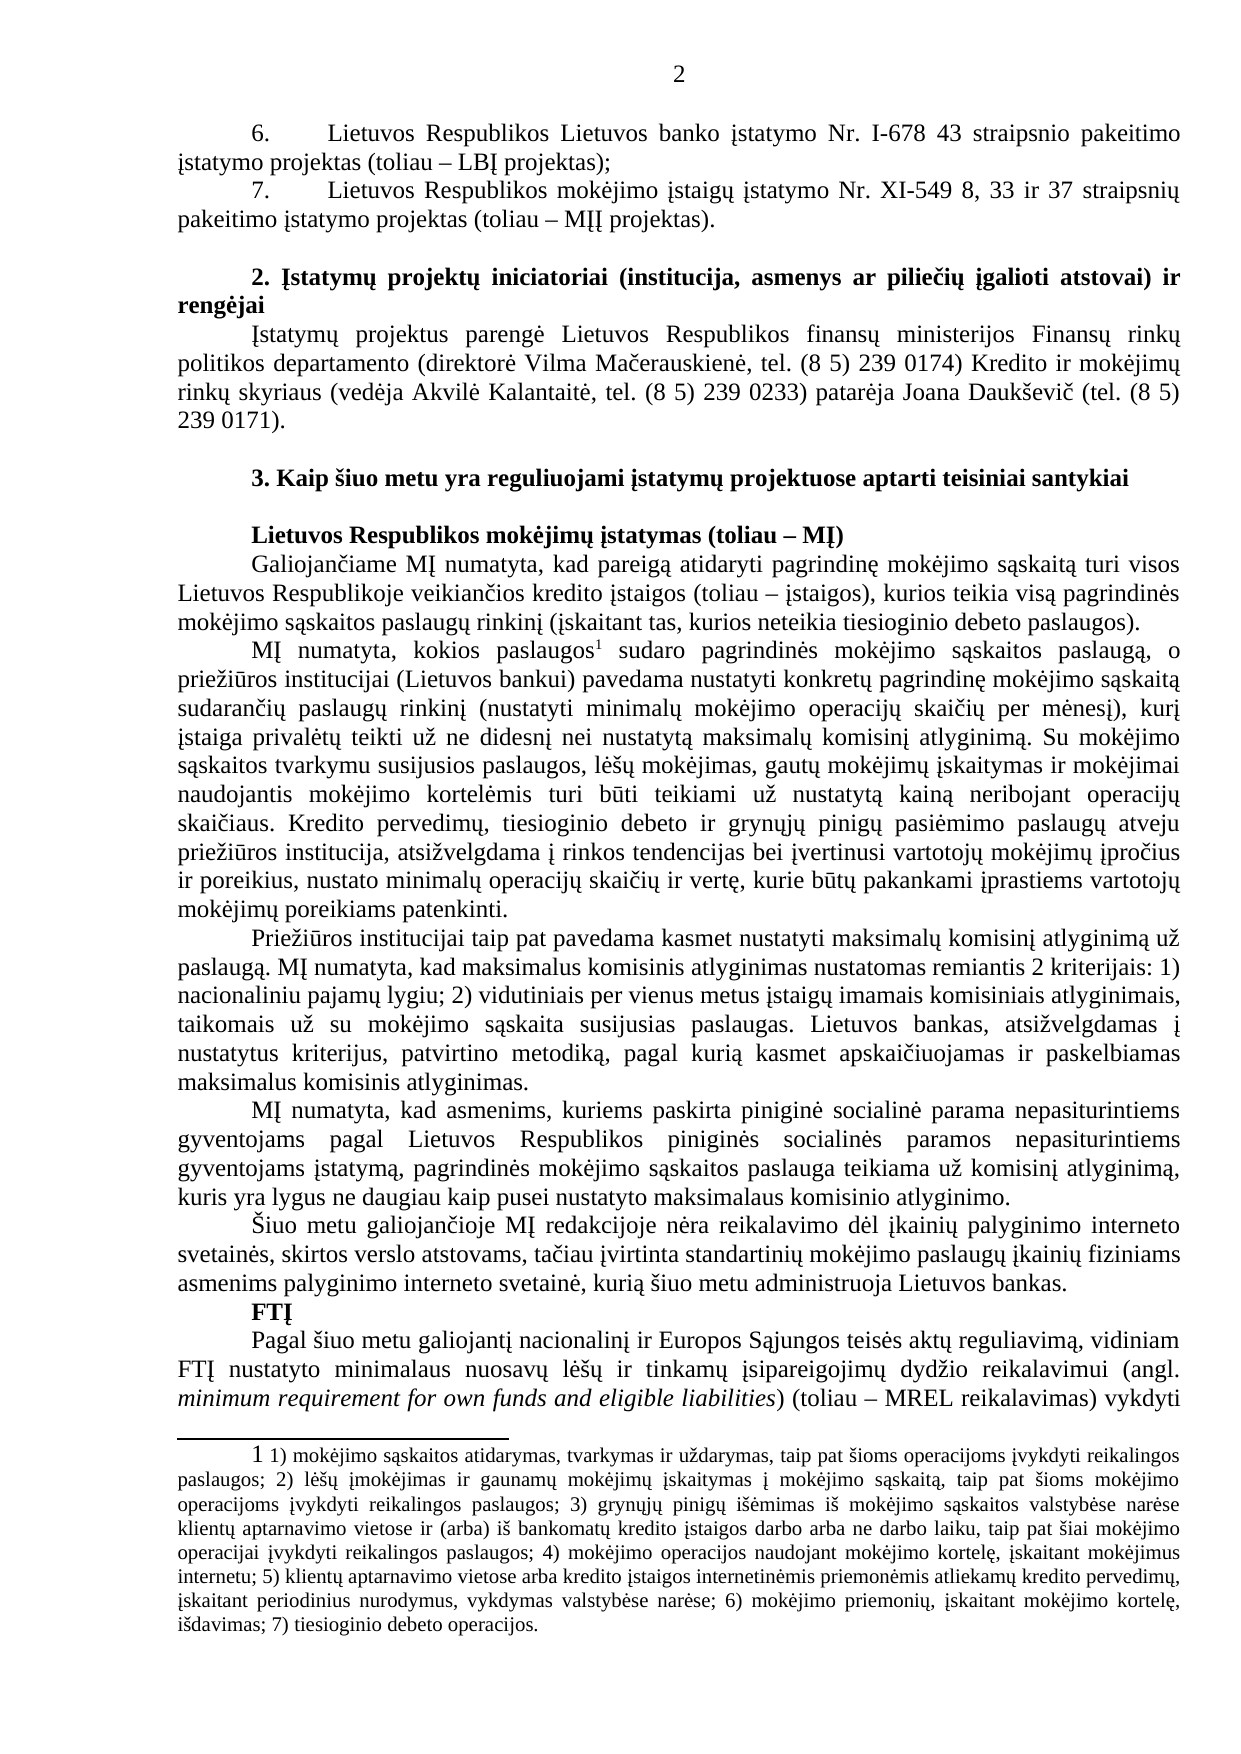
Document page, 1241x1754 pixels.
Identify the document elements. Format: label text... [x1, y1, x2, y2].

text Priežiūros institucijai taip pat pavedama kasmet nustatyti maksimalų komisinį atlyginimą už paslaugą. MĮ numatyta, kad maksimalus komisinis atlyginimas nustatomas remiantis 2 kriterijais: 1) nacionaliniu pajamų lygiu; 2) vidutiniais per vienus metus įstaigų imamais komisiniais atlyginimais, taikomais už su mokėjimo sąskaita susijusias paslaugas. Lietuvos bankas, atsižvelgdamas į nustatytus kriterijus, patvirtino metodiką, pagal kurią kasmet apskaičiuojamas ir paskelbiamas maksimalus komisinis atlyginimas. [177, 923, 1181, 1096]
text FTĮ [177, 1297, 1181, 1326]
text Įstatymų projektus parengė Lietuvos Respublikos finansų ministerijos Finansų rinkų politikos departamento (direktorė Vilma Mačerauskienė, tel. (8 5) 239 0174) Kredito ir mokėjimų rinkų skyriaus (vedėja Akvilė Kalantaitė, tel. (8 5) 239 0233) patarėja Joana Daukševič (tel. (8 5) 239 0171). [177, 319, 1181, 434]
text Galiojančiame MĮ numatyta, kad pareigą atidaryti pagrindinę mokėjimo sąskaitą turi visos Lietuvos Respublikoje veikiančios kredito įstaigos (toliau – įstaigos), kurios teikia visą pagrindinės mokėjimo sąskaitos paslaugų rinkinį (įskaitant tas, kurios neteikia tiesioginio debeto paslaugos). [177, 549, 1181, 636]
text MĮ numatyta, kad asmenims, kuriems paskirta piniginė socialinė parama nepasiturintiems gyventojams pagal Lietuvos Respublikos piniginės socialinės paramos nepasiturintiems gyventojams įstatymą, pagrindinės mokėjimo sąskaitos paslauga teikiama už komisinį atlyginimą, kuris yra lygus ne daugiau kaip pusei nustatyto maksimalaus komisinio atlyginimo. [177, 1096, 1181, 1211]
text MĮ numatyta, kokios paslaugos sudaro pagrindinės mokėjimo sąskaitos paslaugą, o priežiūros institucijai (Lietuvos bankui) pavedama nustatyti konkretų pagrindinę mokėjimo sąskaitą sudarančių paslaugų rinkinį (nustatyti minimalų mokėjimo operacijų skaičių per mėnesį), kurį įstaiga privalėtų teikti už ne didesnį nei nustatytą maksimalų komisinį atlyginimą. Su mokėjimo sąskaitos tvarkymu susijusios paslaugos, lėšų mokėjimas, gautų mokėjimų įskaitymas ir mokėjimai naudojantis mokėjimo kortelėmis turi būti teikiami už nustatytą kainą neribojant operacijų skaičiaus. Kredito pervedimų, tiesioginio debeto ir grynųjų pinigų pasiėmimo paslaugų atveju priežiūros institucija, atsižvelgdama į rinkos tendencijas bei įvertinusi vartotojų mokėjimų įpročius ir poreikius, nustato minimalų operacijų skaičių ir vertę, kurie būtų pakankami įprastiems vartotojų mokėjimų poreikiams patenkinti. [177, 636, 1181, 923]
text Šiuo metu galiojančioje MĮ redakcijoje nėra reikalavimo dėl įkainių palyginimo interneto svetainės, skirtos verslo atstovams, tačiau įvirtinta standartinių mokėjimo paslaugų įkainių fiziniams asmenims palyginimo interneto svetainė, kurią šiuo metu administruoja Lietuvos bankas. [177, 1211, 1181, 1297]
text 7. Lietuvos Respublikos mokėjimo įstaigų įstatymo Nr. XI-549 8, 33 ir 37 straipsnių pakeitimo įstatymo projektas (toliau – MĮĮ projektas). [177, 176, 1181, 233]
text Pagal šiuo metu galiojantį nacionalinį ir Europos Sąjungos teisės aktų reguliavimą, vidiniam FTĮ nustatyto minimalaus nuosavų lėšų ir tinkamų įsipareigojimų dydžio reikalavimui (angl. minimum requirement for own funds and eligible liabilities) (toliau – MREL reikalavimas) vykdyti [177, 1326, 1181, 1412]
text 3. Kaip šiuo metu yra reguliuojami įstatymų projektuose aptarti teisiniai santykiai [177, 463, 1181, 492]
text 1) mokėjimo sąskaitos atidarymas, tvarkymas ir uždarymas, taip pat šioms operacijoms įvykdyti reikalingos paslaugos; 2) lėšų įmokėjimas ir gaunamų mokėjimų įskaitymas į mokėjimo sąskaitą, taip pat šioms mokėjimo operacijoms įvykdyti reikalingos paslaugos; 3) grynųjų pinigų išėmimas iš mokėjimo sąskaitos valstybėse narėse klientų aptarnavimo vietose ir (arba) iš bankomatų kredito įstaigos darbo arba ne darbo laiku, taip pat šiai mokėjimo operacijai įvykdyti reikalingos paslaugos; 4) mokėjimo operacijos naudojant mokėjimo kortelę, įskaitant mokėjimus internetu; 5) klientų aptarnavimo vietose arba kredito įstaigos internetinėmis priemonėmis atliekamų kredito pervedimų, įskaitant periodinius nurodymus, vykdymas valstybėse narėse; 6) mokėjimo priemonių, įskaitant mokėjimo kortelę, išdavimas; 7) tiesioginio debeto operacijos. [177, 1439, 1181, 1636]
text 2. Įstatymų projektų iniciatoriai (institucija, asmenys ar piliečių įgalioti atstovai) ir rengėjai [177, 262, 1181, 319]
text Lietuvos Respublikos mokėjimų įstatymas (toliau – MĮ) [177, 521, 1181, 549]
text 6. Lietuvos Respublikos Lietuvos banko įstatymo Nr. I-678 43 straipsnio pakeitimo įstatymo projektas (toliau – LBĮ projektas); [177, 118, 1181, 176]
